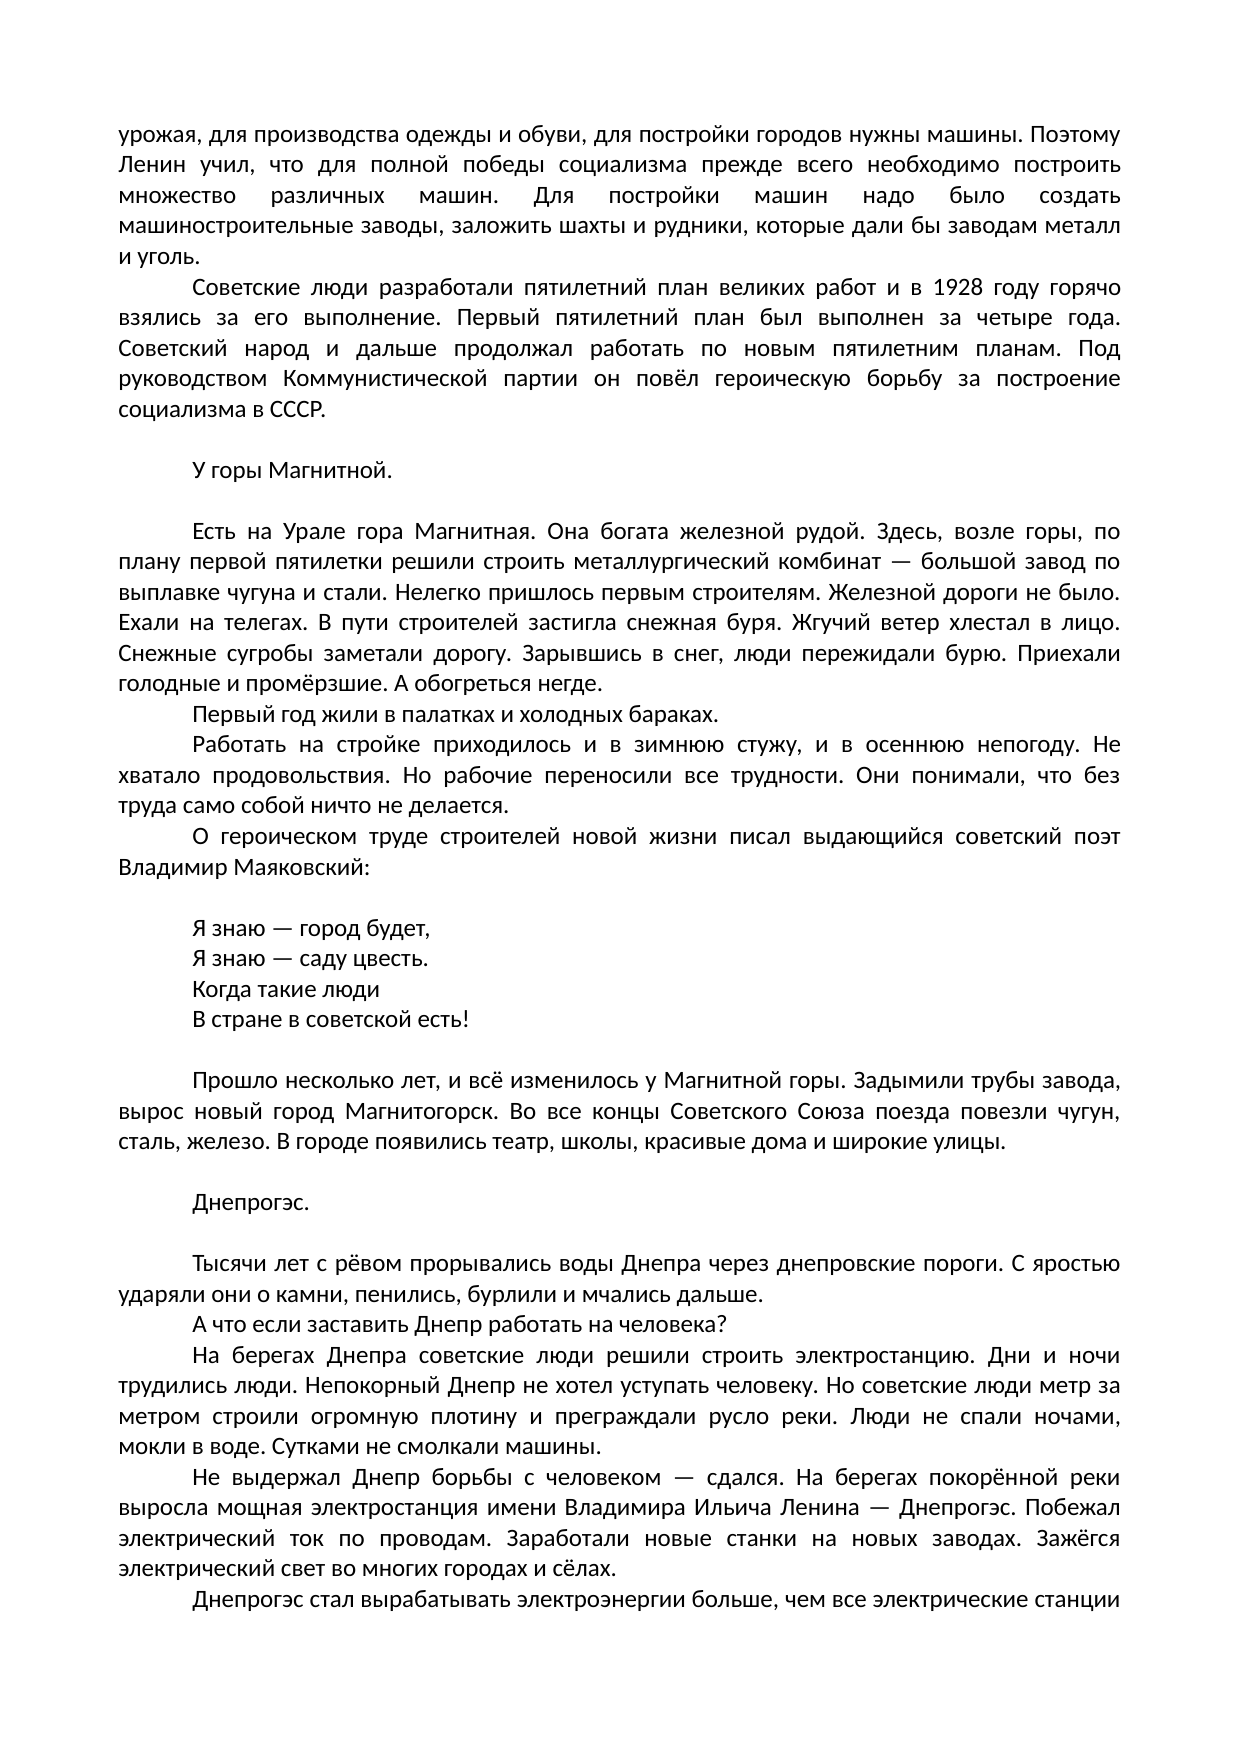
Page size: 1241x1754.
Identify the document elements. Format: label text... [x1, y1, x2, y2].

text Днепрогэс. [118, 1186, 1122, 1217]
text Я знаю — саду цвесть. [118, 942, 1122, 973]
text О героическом труде строителей новой жизни писал выдающийся советский поэт Владимир Маяковский: [118, 820, 1122, 881]
text Я знаю — город будет, [118, 912, 1122, 942]
text урожая, для производства одежды и обуви, для постройки городов нужны машины. Поэтому Ленин учил, что для полной победы социализма прежде всего необходимо построить множество различных машин. Для постройки машин надо было создать машиностроительные заводы, заложить шахты и рудники, которые дали бы заводам металл и уголь. [118, 118, 1122, 271]
text Есть на Урале гора Магнитная. Она богата железной рудой. Здесь, возле горы, по плану первой пятилетки решили строить металлургический комбинат — большой завод по выплавке чугуна и стали. Нелегко пришлось первым строителям. Железной дороги не было. Ехали на телегах. В пути строителей застигла снежная буря. Жгучий ветер хлестал в лицо. Снежные сугробы заметали дорогу. Зарывшись в снег, люди пережидали бурю. Приехали голодные и промёрзшие. А обогреться негде. [118, 515, 1122, 698]
text Прошло несколько лет, и всё изменилось у Магнитной горы. Задымили трубы завода, вырос новый город Магнитогорск. Во все концы Советского Союза поезда повезли чугун, сталь, железо. В городе появились театр, школы, красивые дома и широкие улицы. [118, 1064, 1122, 1156]
text У горы Магнитной. [118, 454, 1122, 484]
text Когда такие люди [118, 973, 1122, 1003]
text Днепрогэс стал вырабатывать электроэнергии больше, чем все электрические станции [118, 1583, 1122, 1614]
text Советские люди разработали пятилетний план великих работ и в 1928 году горячо взялись за его выполнение. Первый пятилетний план был выполнен за четыре года. Советский народ и дальше продолжал работать по новым пятилетним планам. Под руководством Коммунистической партии он повёл героическую борьбу за построение социализма в СССР. [118, 271, 1122, 423]
text Первый год жили в палатках и холодных бараках. [118, 698, 1122, 728]
text Тысячи лет с рёвом прорывались воды Днепра через днепровские пороги. С яростью ударяли они о камни, пенились, бурлили и мчались дальше. [118, 1247, 1122, 1308]
text В стране в советской есть! [118, 1003, 1122, 1034]
text А что если заставить Днепр работать на человека? [118, 1308, 1122, 1339]
text Работать на стройке приходилось и в зимнюю стужу, и в осеннюю непогоду. Не хватало продовольствия. Но рабочие переносили все трудности. Они понимали, что без труда само собой ничто не делается. [118, 728, 1122, 820]
text На берегах Днепра советские люди решили строить электростанцию. Дни и ночи трудились люди. Непокорный Днепр не хотел уступать человеку. Но советские люди метр за метром строили огромную плотину и преграждали русло реки. Люди не спали ночами, мокли в воде. Сутками не смолкали машины. [118, 1339, 1122, 1461]
text Не выдержал Днепр борьбы с человеком — сдался. На берегах покорённой реки выросла мощная электростанция имени Владимира Ильича Ленина — Днепрогэс. Побежал электрический ток по проводам. Заработали новые станки на новых заводах. Зажёгся электрический свет во многих городах и сёлах. [118, 1461, 1122, 1583]
